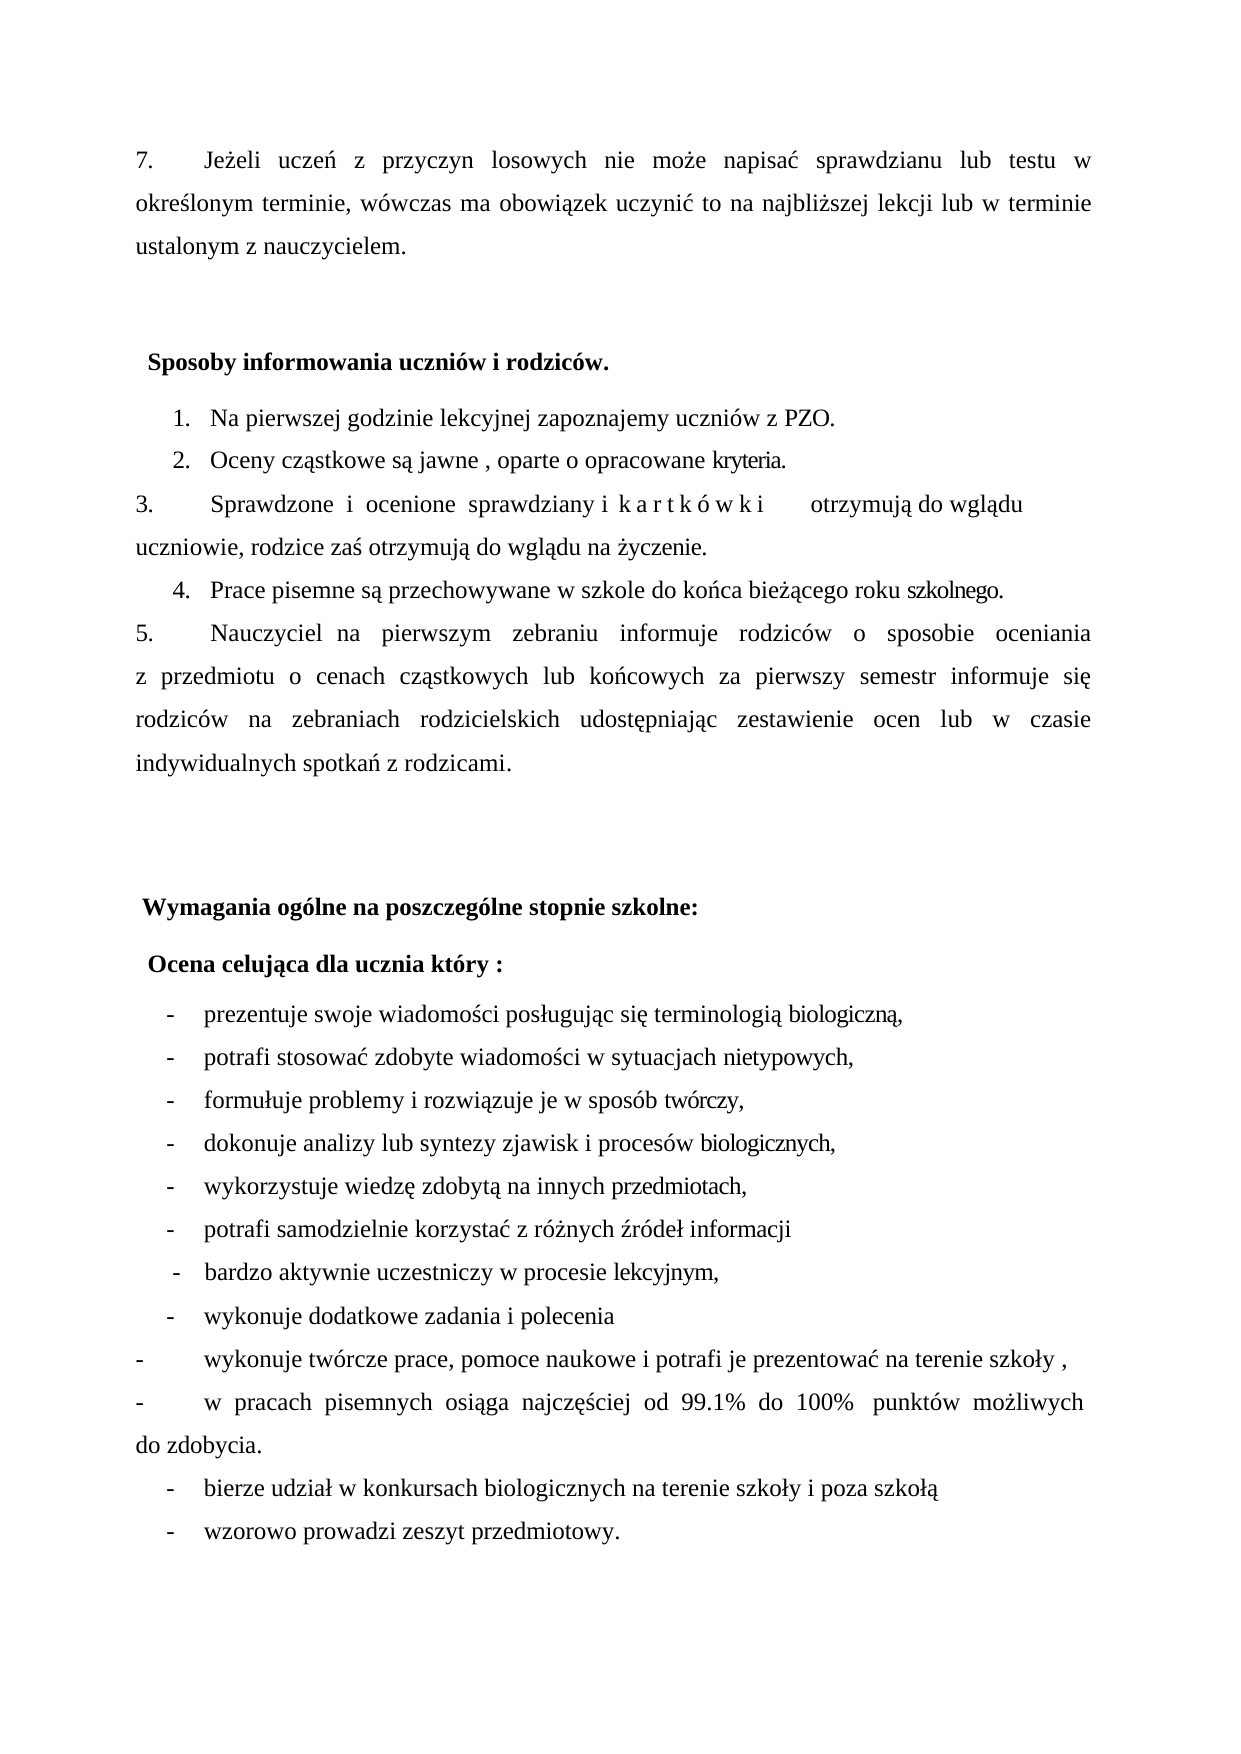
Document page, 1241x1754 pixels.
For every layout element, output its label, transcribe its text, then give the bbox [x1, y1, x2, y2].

list - bardzo aktywnie uczestniczy w procesie lekcyjnym, [166, 1257, 1105, 1286]
list Sprawdzone i ocenione sprawdziany i kartkówki otrzymują do wglądu uczniowie, rodzice zaś otrzymują do wglądu na życzenie. [135, 489, 1092, 561]
subtitle Sposoby informowania uczniów i rodziców. [147, 347, 1105, 376]
subtitle Ocena celująca dla ucznia który : [147, 949, 1105, 978]
list potrafi stosować zdobyte wiadomości w sytuacjach nietypowych, [166, 1042, 1105, 1071]
list prezentuje swoje wiadomości posługując się terminologią biologiczną, [166, 999, 1105, 1028]
list potrafi samodzielnie korzystać z różnych źródeł informacji [166, 1214, 1105, 1243]
list w pracach pisemnych osiąga najczęściej od 99.1% do 100% punktów możliwych do zdobycia. [135, 1387, 1092, 1459]
list Na pierwszej godzinie lekcyjnej zapoznajemy uczniów z PZO. [172, 403, 1105, 431]
list Nauczyciel na pierwszym zebraniu informuje rodziców o sposobie oceniania z przedmiotu o cenach cząstkowych lub końcowych za pierwszy semestr informuje się rodziców na zebraniach rodzicielskich udostępniając zestawienie ocen lub w czasie indywidualnych spotkań z rodzicami. [135, 618, 1092, 776]
list Prace pisemne są przechowywane w szkole do końca bieżącego roku szkolnego. [172, 575, 1105, 604]
list wykonuje twórcze prace, pomoce naukowe i potrafi je prezentować na terenie szkoły , [135, 1344, 1092, 1372]
list wykonuje dodatkowe zadania i polecenia [166, 1301, 1105, 1329]
list Oceny cząstkowe są jawne , oparte o opracowane kryteria. [172, 446, 1105, 474]
subtitle Wymagania ogólne na poszczególne stopnie szkolne: [135, 892, 1105, 921]
list wzorowo prowadzi zeszyt przedmiotowy. [166, 1516, 1105, 1545]
list wykorzystuje wiedzę zdobytą na innych przedmiotach, [166, 1171, 1105, 1200]
list Jeżeli uczeń z przyczyn losowych nie może napisać sprawdzianu lub testu w określonym terminie, wówczas ma obowiązek uczynić to na najbliższej lekcji lub w terminie ustalonym z nauczycielem. [135, 145, 1093, 260]
list dokonuje analizy lub syntezy zjawisk i procesów biologicznych, [166, 1128, 1105, 1157]
list formułuje problemy i rozwiązuje je w sposób twórczy, [166, 1085, 1105, 1114]
list bierze udział w konkursach biologicznych na terenie szkoły i poza szkołą [166, 1473, 1105, 1502]
